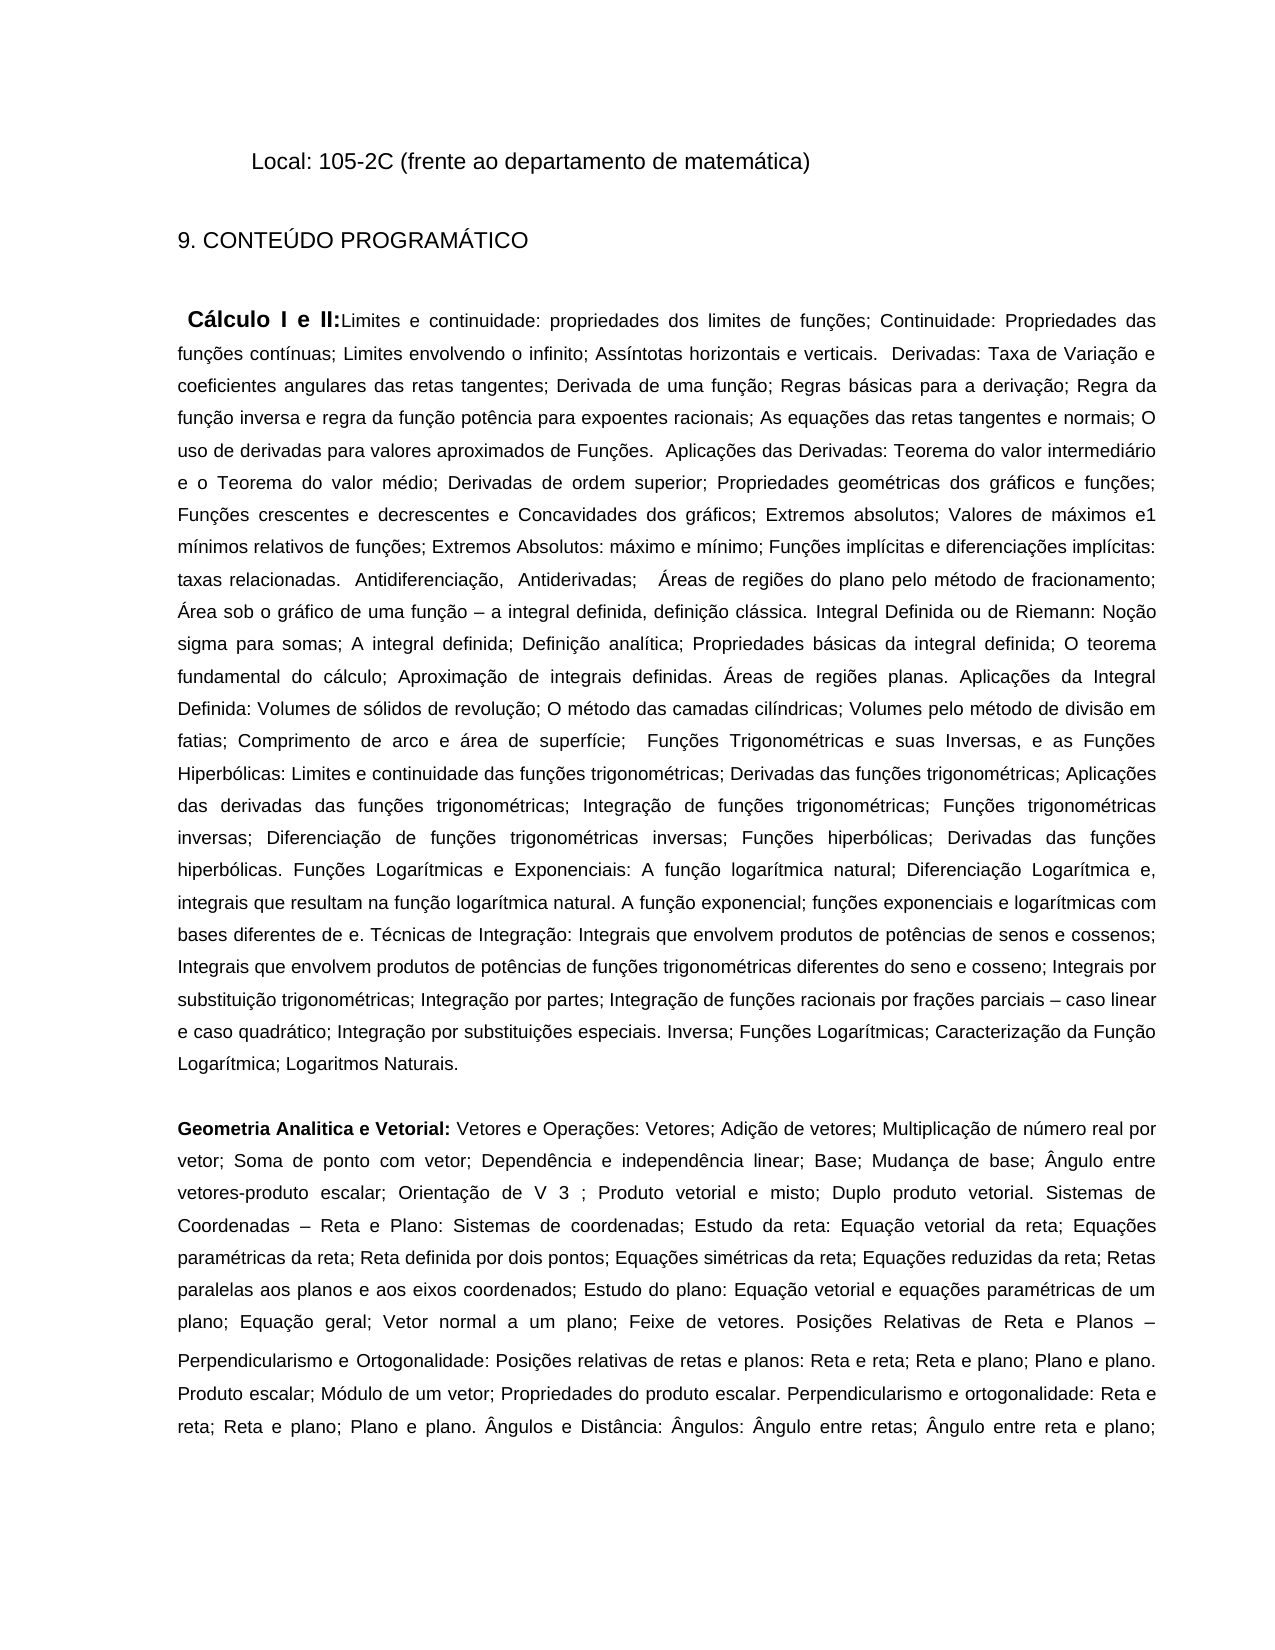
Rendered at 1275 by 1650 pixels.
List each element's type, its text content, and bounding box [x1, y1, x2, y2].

text Geometria Analitica e Vetorial: Vetores e Operações: Vetores; Adição de vetores; Multiplicação de número real por vetor; Soma de ponto com vetor; Dependência e independência linear; Base; Mudança de base; Ângulo entre vetores-produto escalar; Orientação de V 3 ; Produto vetorial e misto; Duplo produto vetorial. Sistemas de Coordenadas – Reta e Plano: Sistemas de coordenadas; Estudo da reta: Equação vetorial da reta; Equações paramétricas da reta; Reta definida por dois pontos; Equações simétricas da reta; Equações reduzidas da reta; Retas paralelas aos planos e aos eixos coordenados; Estudo do plano: Equação vetorial e equações paramétricas de um plano; Equação geral; Vetor normal a um plano; Feixe de vetores. Posições Relativas de Reta e Planos – Perpendicularismo e Ortogonalidade: Posições relativas de retas e planos: Reta e reta; Reta e plano; Plano e plano. Produto escalar; Módulo de um vetor; Propriedades do produto escalar. Perpendicularismo e ortogonalidade: Reta e reta; Reta e plano; Plano e plano. Ângulos e Distância: Ângulos: Ângulo entre retas; Ângulo entre reta e plano; [177, 1118, 1157, 1437]
text 9. CONTEÚDO PROGRAMÁTICO [177, 227, 1157, 253]
text Local: 105-2C (frente ao departamento de matemática) [177, 148, 1157, 174]
text Cálculo I e II:Limites e continuidade: propriedades dos limites de funções; Continuidade: Propriedades das funções contínuas; Limites envolvendo o infinito; Assíntotas horizontais e verticais. Derivadas: Taxa de Variação e coeficientes angulares das retas tangentes; Derivada de uma função; Regras básicas para a derivação; Regra da função inversa e regra da função potência para expoentes racionais; As equações das retas tangentes e normais; O uso de derivadas para valores aproximados de Funções. Aplicações das Derivadas: Teorema do valor intermediário e o Teorema do valor médio; Derivadas de ordem superior; Propriedades geométricas dos gráficos e funções; Funções crescentes e decrescentes e Concavidades dos gráficos; Extremos absolutos; Valores de máximos e1 mínimos relativos de funções; Extremos Absolutos: máximo e mínimo; Funções implícitas e diferenciações implícitas: taxas relacionadas. Antidiferenciação, Antiderivadas; Áreas de regiões do plano pelo método de fracionamento; Área sob o gráfico de uma função – a integral definida, definição clássica. Integral Definida ou de Riemann: Noção sigma para somas; A integral definida; Definição analítica; Propriedades básicas da integral definida; O teorema fundamental do cálculo; Aproximação de integrais definidas. Áreas de regiões planas. Aplicações da Integral Definida: Volumes de sólidos de revolução; O método das camadas cilíndricas; Volumes pelo método de divisão em fatias; Comprimento de arco e área de superfície; Funções Trigonométricas e suas Inversas, e as Funções Hiperbólicas: Limites e continuidade das funções trigonométricas; Derivadas das funções trigonométricas; Aplicações das derivadas das funções trigonométricas; Integração de funções trigonométricas; Funções trigonométricas inversas; Diferenciação de funções trigonométricas inversas; Funções hiperbólicas; Derivadas das funções hiperbólicas. Funções Logarítmicas e Exponenciais: A função logarítmica natural; Diferenciação Logarítmica e, integrais que resultam na função logarítmica natural. A função exponencial; funções exponenciais e logarítmicas com bases diferentes de e. Técnicas de Integração: Integrais que envolvem produtos de potências de senos e cossenos; Integrais que envolvem produtos de potências de funções trigonométricas diferentes do seno e cosseno; Integrais por substituição trigonométricas; Integração por partes; Integração de funções racionais por frações parciais – caso linear e caso quadrático; Integração por substituições especiais. Inversa; Funções Logarítmicas; Caracterização da Função Logarítmica; Logaritmos Naturais. [177, 306, 1157, 1074]
